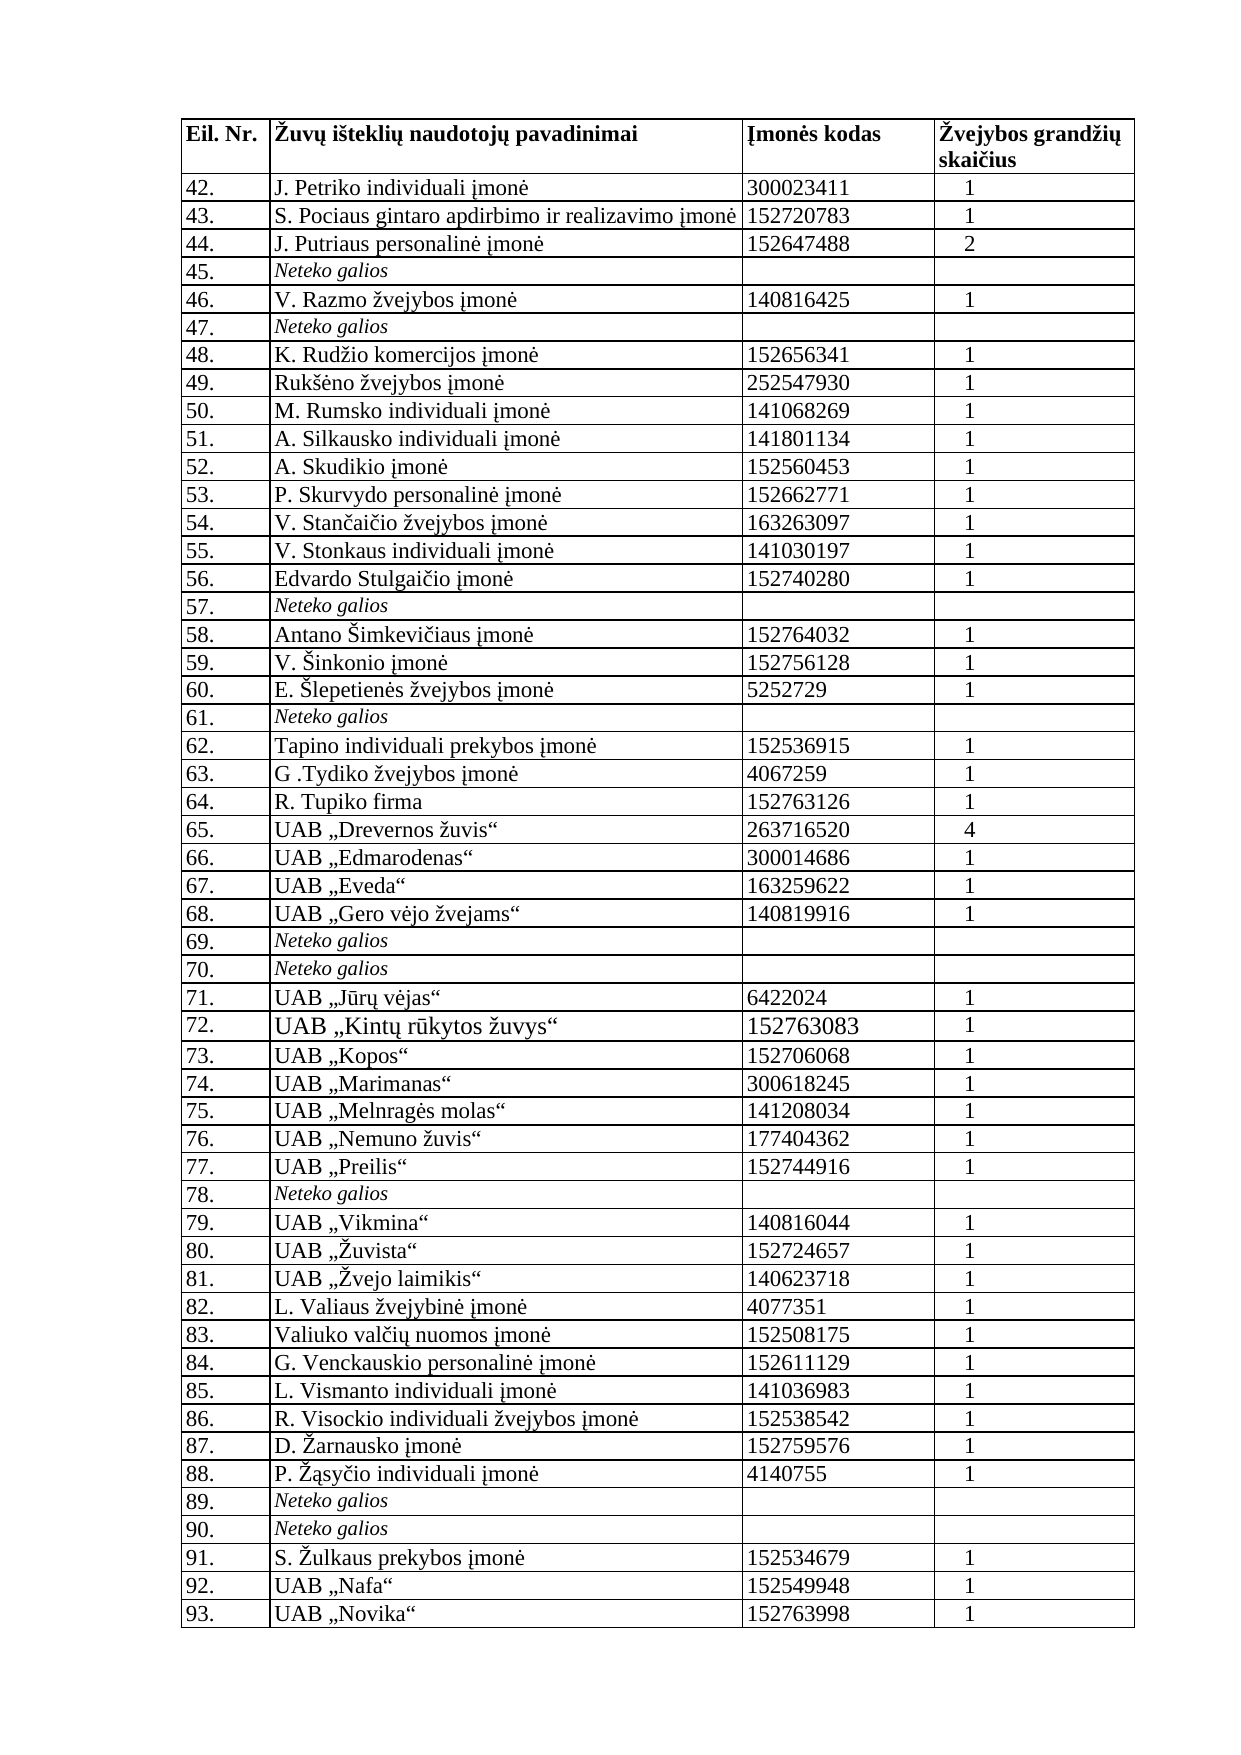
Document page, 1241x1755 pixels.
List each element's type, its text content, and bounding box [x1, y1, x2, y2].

table_cell Valiuko valčių nuomos įmonė [271, 1321, 742, 1347]
table_cell 152611129 [743, 1349, 934, 1375]
table_cell 55. [182, 537, 269, 563]
table_cell 5252729 [743, 677, 934, 703]
table_cell 75. [182, 1098, 269, 1124]
table_cell UAB „Nemuno žuvis“ [271, 1126, 742, 1152]
table_cell 85. [182, 1377, 269, 1403]
table_cell 1 [935, 1433, 1134, 1459]
table_cell 62. [182, 732, 269, 759]
table_cell L. Vismanto individuali įmonė [271, 1377, 742, 1403]
table_cell 90. [182, 1516, 269, 1543]
table_cell L. Valiaus žvejybinė įmonė [271, 1293, 742, 1319]
table_cell 1 [935, 1042, 1134, 1068]
table_cell 1 [935, 1405, 1134, 1431]
table_cell 152534679 [743, 1544, 934, 1571]
table_cell 60. [182, 677, 269, 703]
table_cell M. Rumsko individuali įmonė [271, 397, 742, 424]
table_cell 1 [935, 1237, 1134, 1263]
table_cell 70. [182, 956, 269, 982]
table_cell 1 [935, 397, 1134, 424]
table_cell 1 [935, 1461, 1134, 1487]
table_cell 1 [935, 621, 1134, 647]
table_cell 61. [182, 705, 269, 731]
table_cell 4067259 [743, 760, 934, 787]
table_cell UAB „Drevernos žuvis“ [271, 816, 742, 842]
table_cell S. Pociaus gintaro apdirbimo ir realizavimo įmonė [271, 202, 742, 228]
table_cell 66. [182, 844, 269, 870]
table_cell 152763998 [743, 1600, 934, 1626]
table_cell 54. [182, 509, 269, 535]
table_cell 87. [182, 1433, 269, 1459]
table_cell 51. [182, 425, 269, 452]
table_cell R. Tupiko firma [271, 788, 742, 814]
table_cell UAB „Marimanas“ [271, 1070, 742, 1096]
table_cell 83. [182, 1321, 269, 1347]
table_cell 63. [182, 760, 269, 787]
table_cell V. Razmo žvejybos įmonė [271, 286, 742, 312]
table_cell R. Visockio individuali žvejybos įmonė [271, 1405, 742, 1431]
table_cell [743, 258, 934, 284]
table_cell [743, 1516, 934, 1543]
table_cell 89. [182, 1488, 269, 1515]
table_cell Neteko galios [271, 314, 742, 340]
table_cell 1 [935, 202, 1134, 228]
table_cell 82. [182, 1293, 269, 1319]
table_cell 152759576 [743, 1433, 934, 1459]
table_cell UAB „Nafa“ [271, 1572, 742, 1598]
table_cell 152662771 [743, 481, 934, 507]
table_cell 93. [182, 1600, 269, 1626]
table_cell [935, 928, 1134, 954]
table_cell UAB „Eveda“ [271, 872, 742, 898]
table_cell 152536915 [743, 732, 934, 759]
table_cell 152538542 [743, 1405, 934, 1431]
table_cell [935, 705, 1134, 731]
table_cell Neteko galios [271, 928, 742, 954]
table_cell Neteko galios [271, 705, 742, 731]
table_cell 1 [935, 1265, 1134, 1291]
table_cell A. Skudikio įmonė [271, 453, 742, 479]
table_cell 1 [935, 1377, 1134, 1403]
table_cell 68. [182, 900, 269, 926]
table_cell 140819916 [743, 900, 934, 926]
table_cell 300014686 [743, 844, 934, 870]
table_cell Neteko galios [271, 258, 742, 284]
table_cell Rukšėno žvejybos įmonė [271, 370, 742, 396]
table_cell 152656341 [743, 342, 934, 368]
table_cell V. Šinkonio įmonė [271, 649, 742, 675]
table_cell UAB „Preilis“ [271, 1153, 742, 1180]
table_cell 141036983 [743, 1377, 934, 1403]
table_cell 88. [182, 1461, 269, 1487]
table_cell 1 [935, 1126, 1134, 1152]
table_cell E. Šlepetienės žvejybos įmonė [271, 677, 742, 703]
table_cell 152740280 [743, 565, 934, 591]
table_cell 1 [935, 1012, 1134, 1040]
table_cell [743, 928, 934, 954]
table_cell 1 [935, 788, 1134, 814]
table_cell 1 [935, 732, 1134, 759]
table_cell 1 [935, 1544, 1134, 1571]
table_cell 80. [182, 1237, 269, 1263]
table_cell 73. [182, 1042, 269, 1068]
table_cell 52. [182, 453, 269, 479]
table_cell 152756128 [743, 649, 934, 675]
table_cell 152724657 [743, 1237, 934, 1263]
table_cell 1 [935, 1098, 1134, 1124]
table_header Žvejybos grandžių skaičius [935, 120, 1134, 172]
table_cell 1 [935, 1293, 1134, 1319]
table_cell 300023411 [743, 174, 934, 200]
table_cell 91. [182, 1544, 269, 1571]
table_cell 4140755 [743, 1461, 934, 1487]
table_header Žuvų išteklių naudotojų pavadinimai [271, 120, 742, 172]
table_cell 79. [182, 1209, 269, 1236]
table_cell 263716520 [743, 816, 934, 842]
table_cell UAB „Žuvista“ [271, 1237, 742, 1263]
table_cell 4 [935, 816, 1134, 842]
table_cell 300618245 [743, 1070, 934, 1096]
table_cell 177404362 [743, 1126, 934, 1152]
table_cell 46. [182, 286, 269, 312]
table_cell Neteko galios [271, 956, 742, 982]
table_cell Neteko galios [271, 1488, 742, 1515]
table_cell 1 [935, 872, 1134, 898]
table_cell 152763126 [743, 788, 934, 814]
table_cell UAB „Edmarodenas“ [271, 844, 742, 870]
table_cell [935, 258, 1134, 284]
table_cell [743, 956, 934, 982]
table_cell 152549948 [743, 1572, 934, 1598]
table_cell 1 [935, 481, 1134, 507]
table_cell 1 [935, 565, 1134, 591]
table_cell 1 [935, 537, 1134, 563]
table_cell 4077351 [743, 1293, 934, 1319]
table_cell 140816425 [743, 286, 934, 312]
table_cell 1 [935, 900, 1134, 926]
table_cell 152720783 [743, 202, 934, 228]
table_cell [743, 1181, 934, 1208]
table_cell 92. [182, 1572, 269, 1598]
table_cell 163263097 [743, 509, 934, 535]
table_cell 53. [182, 481, 269, 507]
table_cell J. Putriaus personalinė įmonė [271, 230, 742, 256]
table_cell 1 [935, 370, 1134, 396]
table_cell UAB „Melnragės molas“ [271, 1098, 742, 1124]
table_cell [743, 314, 934, 340]
table_cell 1 [935, 844, 1134, 870]
table_cell 152560453 [743, 453, 934, 479]
table_cell D. Žarnausko įmonė [271, 1433, 742, 1459]
table_cell P. Skurvydo personalinė įmonė [271, 481, 742, 507]
table_cell 152763083 [743, 1012, 934, 1040]
table_cell Tapino individuali prekybos įmonė [271, 732, 742, 759]
table_cell 1 [935, 1600, 1134, 1626]
table_cell UAB „Novika“ [271, 1600, 742, 1626]
table_cell 65. [182, 816, 269, 842]
table_cell S. Žulkaus prekybos įmonė [271, 1544, 742, 1571]
table_cell 1 [935, 760, 1134, 787]
table_cell 141208034 [743, 1098, 934, 1124]
table_cell 1 [935, 649, 1134, 675]
table_cell G .Tydiko žvejybos įmonė [271, 760, 742, 787]
table_cell 67. [182, 872, 269, 898]
table_cell 57. [182, 593, 269, 619]
table_cell [935, 1181, 1134, 1208]
table_cell V. Stonkaus individuali įmonė [271, 537, 742, 563]
table_cell A. Silkausko individuali įmonė [271, 425, 742, 452]
table_cell 1 [935, 1572, 1134, 1598]
table_cell 152706068 [743, 1042, 934, 1068]
table_cell V. Stančaičio žvejybos įmonė [271, 509, 742, 535]
table_cell [743, 1488, 934, 1515]
table_cell 140816044 [743, 1209, 934, 1236]
table_cell 141801134 [743, 425, 934, 452]
table_cell 72. [182, 1012, 269, 1040]
table_cell 56. [182, 565, 269, 591]
table_cell UAB „Kintų rūkytos žuvys“ [271, 1012, 742, 1040]
table_cell [935, 593, 1134, 619]
table_cell 1 [935, 1153, 1134, 1180]
table_cell Neteko galios [271, 593, 742, 619]
table_cell 1 [935, 677, 1134, 703]
table_cell 163259622 [743, 872, 934, 898]
table_cell 1 [935, 1070, 1134, 1096]
table_cell UAB „Kopos“ [271, 1042, 742, 1068]
table_header Eil. Nr. [182, 120, 269, 172]
table_cell P. Žąsyčio individuali įmonė [271, 1461, 742, 1487]
table_cell Edvardo Stulgaičio įmonė [271, 565, 742, 591]
table_cell 152764032 [743, 621, 934, 647]
table_cell 140623718 [743, 1265, 934, 1291]
table_cell 71. [182, 984, 269, 1010]
table_cell 76. [182, 1126, 269, 1152]
table_cell Neteko galios [271, 1181, 742, 1208]
table_cell 2 [935, 230, 1134, 256]
table_cell 42. [182, 174, 269, 200]
table_cell 81. [182, 1265, 269, 1291]
table_cell 43. [182, 202, 269, 228]
table_cell 1 [935, 425, 1134, 452]
table_cell 50. [182, 397, 269, 424]
table_cell [743, 705, 934, 731]
table_cell UAB „Gero vėjo žvejams“ [271, 900, 742, 926]
table_cell 1 [935, 1209, 1134, 1236]
table_cell 1 [935, 509, 1134, 535]
table_cell 1 [935, 174, 1134, 200]
table_cell 1 [935, 286, 1134, 312]
table_cell [935, 956, 1134, 982]
table_cell Neteko galios [271, 1516, 742, 1543]
table_cell 48. [182, 342, 269, 368]
table_cell 47. [182, 314, 269, 340]
table_cell [743, 593, 934, 619]
table_cell 1 [935, 342, 1134, 368]
table_cell 77. [182, 1153, 269, 1180]
table_cell 78. [182, 1181, 269, 1208]
table_cell 59. [182, 649, 269, 675]
table_cell UAB „Vikmina“ [271, 1209, 742, 1236]
table_cell 45. [182, 258, 269, 284]
table_cell 152647488 [743, 230, 934, 256]
table_header Įmonės kodas [743, 120, 934, 172]
table_cell 69. [182, 928, 269, 954]
table_cell 44. [182, 230, 269, 256]
table_cell 152508175 [743, 1321, 934, 1347]
table_cell [935, 1516, 1134, 1543]
table_cell Antano Šimkevičiaus įmonė [271, 621, 742, 647]
table_cell UAB „Žvejo laimikis“ [271, 1265, 742, 1291]
table_cell 252547930 [743, 370, 934, 396]
table_cell 1 [935, 453, 1134, 479]
table_cell 49. [182, 370, 269, 396]
table_cell G. Venckauskio personalinė įmonė [271, 1349, 742, 1375]
table_cell [935, 314, 1134, 340]
table_cell 6422024 [743, 984, 934, 1010]
table_cell 141068269 [743, 397, 934, 424]
table_cell UAB „Jūrų vėjas“ [271, 984, 742, 1010]
table_cell [935, 1488, 1134, 1515]
table_cell 1 [935, 1349, 1134, 1375]
table_cell 74. [182, 1070, 269, 1096]
table_cell J. Petriko individuali įmonė [271, 174, 742, 200]
table_cell K. Rudžio komercijos įmonė [271, 342, 742, 368]
table_cell 84. [182, 1349, 269, 1375]
table_cell 64. [182, 788, 269, 814]
table_cell 1 [935, 1321, 1134, 1347]
table_cell 58. [182, 621, 269, 647]
table_cell 86. [182, 1405, 269, 1431]
table_cell 1 [935, 984, 1134, 1010]
table_cell 141030197 [743, 537, 934, 563]
table_cell 152744916 [743, 1153, 934, 1180]
